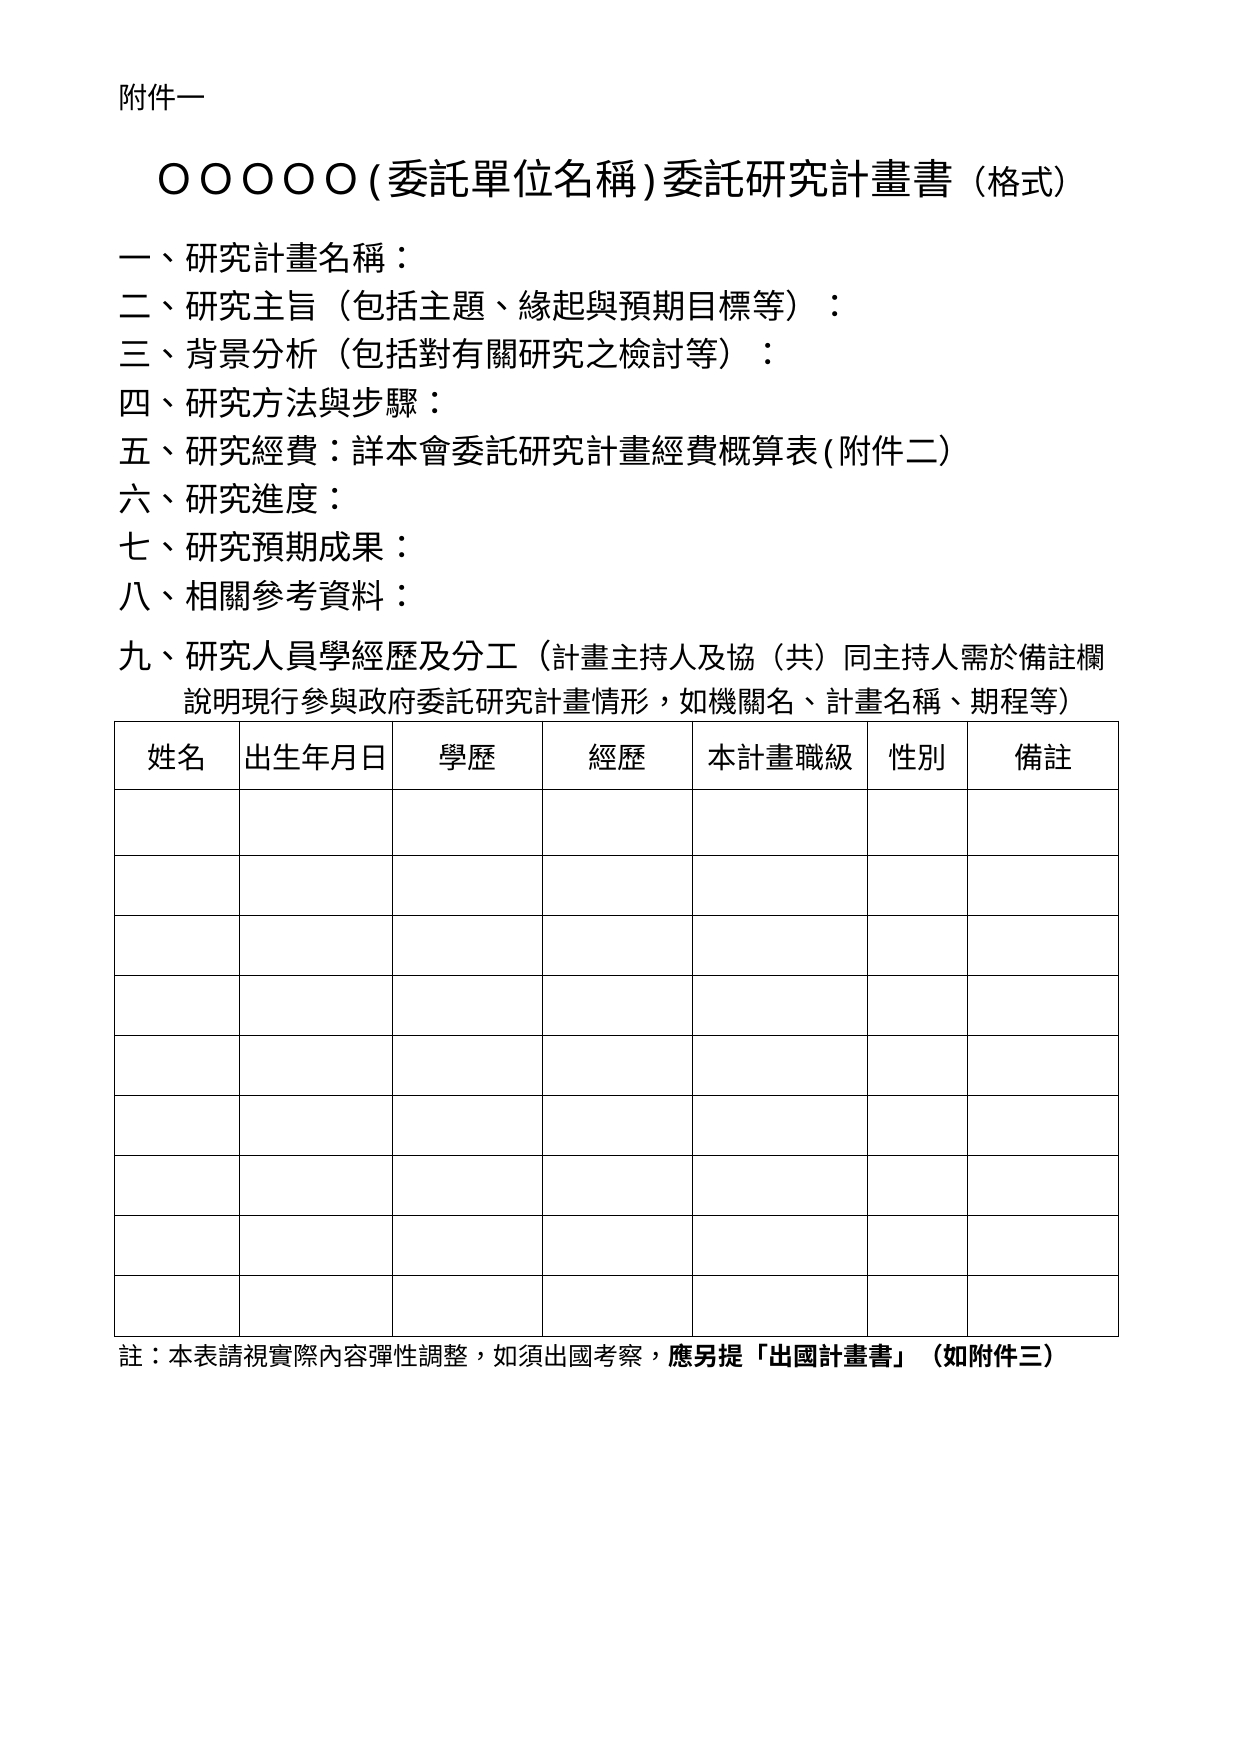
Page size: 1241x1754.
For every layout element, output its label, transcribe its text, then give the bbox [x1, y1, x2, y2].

table_cell [693, 1036, 867, 1095]
table_header 經歷 [543, 722, 692, 789]
table_cell [240, 976, 392, 1035]
table_cell [968, 1096, 1118, 1155]
table_cell [240, 1156, 392, 1215]
table_header 學歷 [393, 722, 542, 789]
table_cell [693, 916, 867, 975]
text 八、相關參考資料： [118, 569, 1122, 618]
list 研究主旨（包括主題、緣起與預期目標等）： [118, 280, 1122, 328]
table_cell [693, 976, 867, 1035]
table_cell [393, 1276, 542, 1336]
table_cell [115, 1096, 239, 1155]
text 三、背景分析（包括對有關研究之檢討等）： [118, 328, 1122, 376]
list 研究計畫名稱： [118, 232, 1122, 280]
text 九、研究人員學經歷及分工（計畫主持人及協（共）同主持人需於備註欄說明現行參與政府委託研究計畫情形，如機關名、計畫名稱、期程等） [118, 630, 1122, 721]
table_cell [115, 856, 239, 915]
table_cell [240, 790, 392, 855]
table_cell [543, 856, 692, 915]
table_cell [543, 790, 692, 855]
table_cell [240, 1036, 392, 1095]
table_cell [393, 1096, 542, 1155]
table_cell [393, 1036, 542, 1095]
text 註：本表請視實際內容彈性調整，如須出國考察，應另提「出國計畫書」（如附件三） [118, 1337, 1122, 1373]
table_cell [393, 916, 542, 975]
table_cell [393, 1156, 542, 1215]
table_header 性別 [868, 722, 967, 789]
table_cell [543, 1276, 692, 1336]
table_cell [393, 856, 542, 915]
table_cell [868, 1276, 967, 1336]
table_cell [240, 1096, 392, 1155]
table_cell [240, 1216, 392, 1275]
table_cell [868, 976, 967, 1035]
table_header 出生年月日 [240, 722, 392, 789]
table_cell [115, 1156, 239, 1215]
table_cell [968, 916, 1118, 975]
table_cell [968, 1156, 1118, 1215]
table_cell [115, 1276, 239, 1336]
table_cell [115, 790, 239, 855]
table_cell [693, 856, 867, 915]
table_cell [968, 1216, 1118, 1275]
table_cell [240, 856, 392, 915]
table_cell [968, 856, 1118, 915]
table_cell [543, 976, 692, 1035]
table_cell [115, 976, 239, 1035]
table_header 本計畫職級 [693, 722, 867, 789]
table_cell [543, 1156, 692, 1215]
table_cell [393, 790, 542, 855]
table_cell [868, 1156, 967, 1215]
table_cell [393, 976, 542, 1035]
table_cell [693, 1156, 867, 1215]
table_cell [968, 976, 1118, 1035]
table_cell [868, 790, 967, 855]
text 六、研究進度： [118, 473, 1122, 521]
table_cell [693, 1276, 867, 1336]
text 附件一 [118, 75, 1122, 117]
text 四、研究方法與步驟： [118, 376, 1122, 424]
table_cell [240, 916, 392, 975]
text ＯＯＯＯＯ(委託單位名稱)委託研究計畫書（格式） [118, 146, 1122, 207]
table_cell [543, 916, 692, 975]
table_header 備註 [968, 722, 1118, 789]
table_cell [115, 1036, 239, 1095]
table_cell [868, 1216, 967, 1275]
text 五、研究經費：詳本會委託研究計畫經費概算表(附件二） [118, 424, 1122, 473]
table_header 姓名 [115, 722, 239, 789]
table_cell [693, 1216, 867, 1275]
text 七、研究預期成果： [118, 521, 1122, 569]
table_cell [393, 1216, 542, 1275]
table_cell [693, 790, 867, 855]
table_cell [968, 790, 1118, 855]
table_cell [693, 1096, 867, 1155]
table_cell [868, 1096, 967, 1155]
table_cell [115, 1216, 239, 1275]
table_cell [543, 1096, 692, 1155]
table_cell [968, 1036, 1118, 1095]
table_cell [868, 856, 967, 915]
table_cell [543, 1036, 692, 1095]
table_cell [543, 1216, 692, 1275]
table_cell [240, 1276, 392, 1336]
table_cell [868, 1036, 967, 1095]
table_cell [868, 916, 967, 975]
table_cell [115, 916, 239, 975]
table_cell [968, 1276, 1118, 1336]
